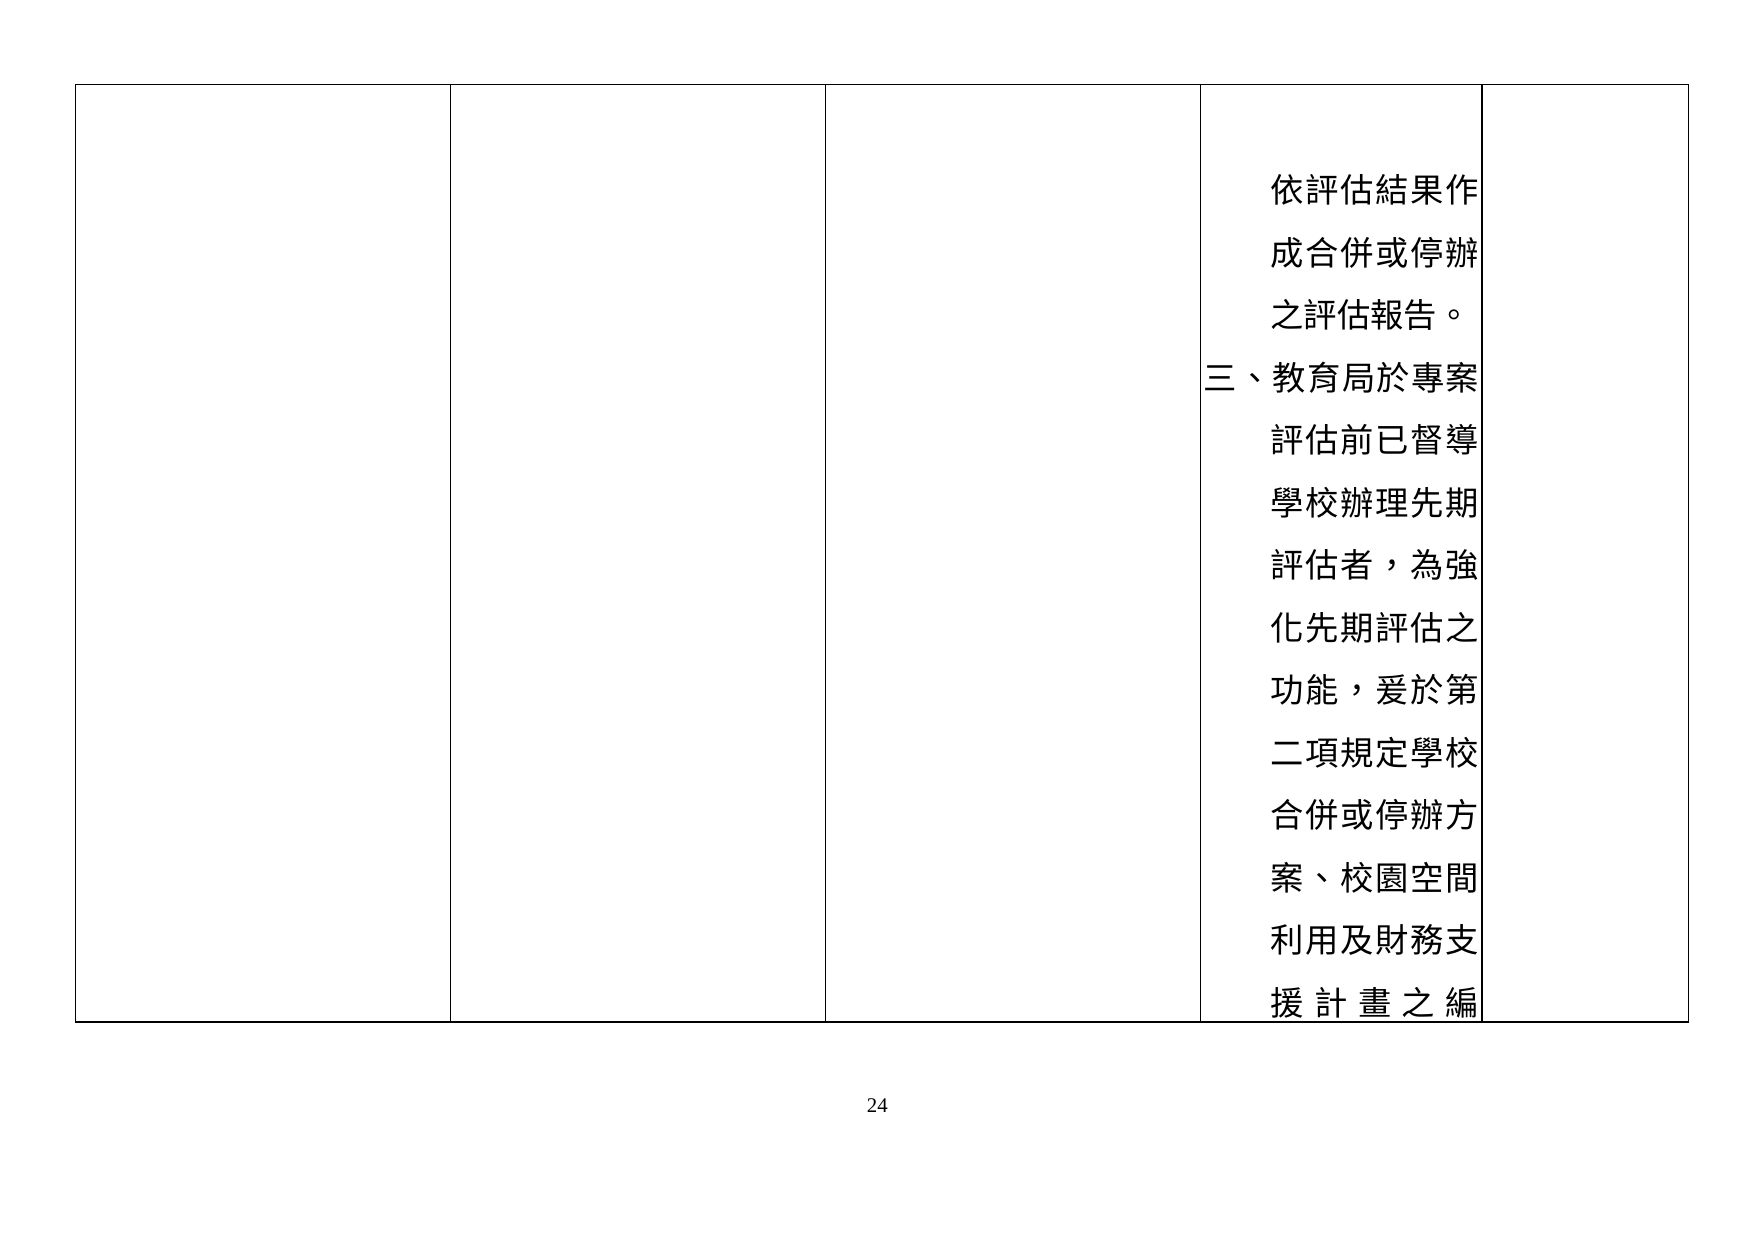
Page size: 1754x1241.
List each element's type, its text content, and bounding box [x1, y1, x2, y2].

table_cell 依評估結果作成合併或停辦之評估報告。 三、教育局於專案評估前已督導學校辦理先期評估者，為強化先期評估之功能，爰於第二項規定學校合併或停辦方案、校園空間利用及財務支援計畫之編 [1201, 85, 1481, 1021]
table_cell [826, 85, 1200, 1021]
table_cell [76, 85, 450, 1021]
table_cell [1483, 85, 1688, 1021]
table_cell [451, 85, 825, 1021]
